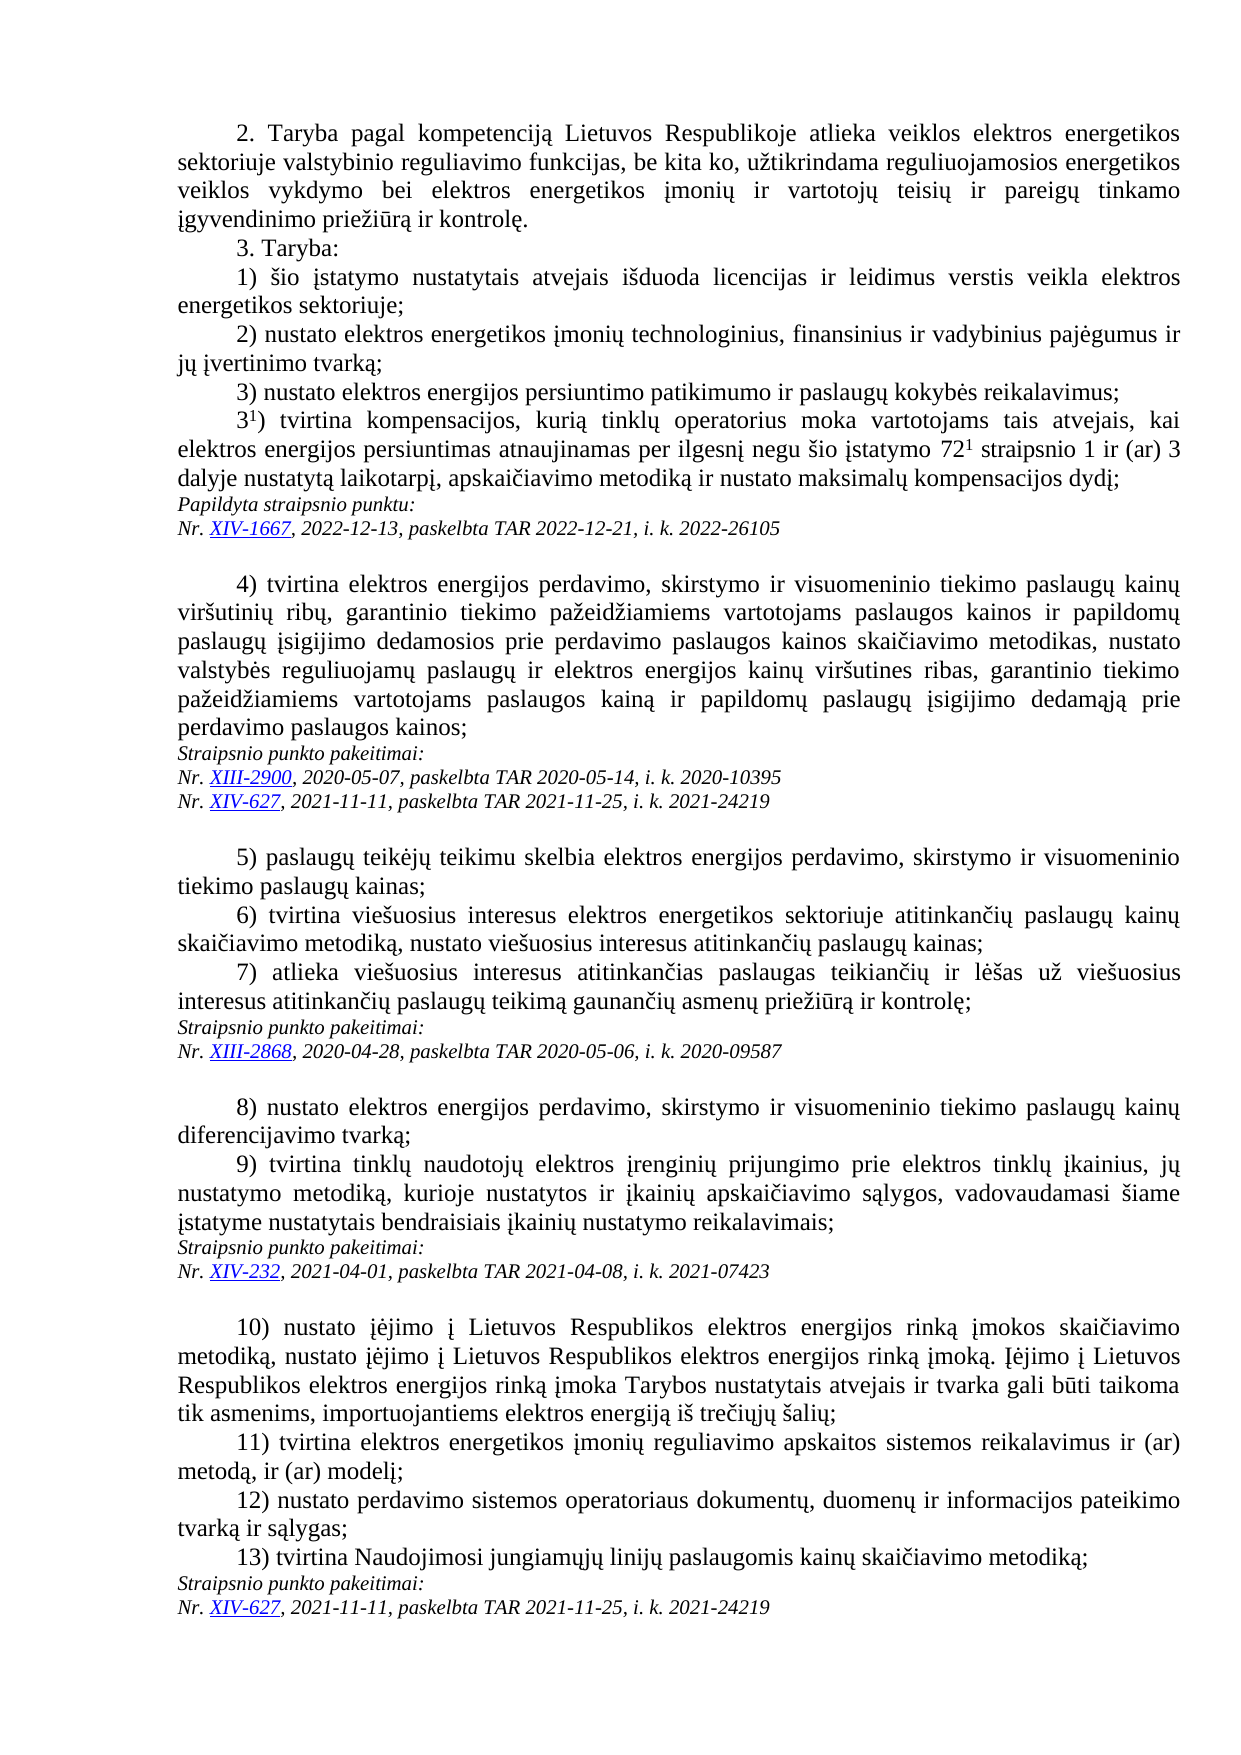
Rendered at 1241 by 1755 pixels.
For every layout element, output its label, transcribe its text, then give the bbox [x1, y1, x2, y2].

text 3. Taryba: [177, 233, 1181, 262]
text 2. Taryba pagal kompetenciją Lietuvos Respublikoje atlieka veiklos elektros energetikos sektoriuje valstybinio reguliavimo funkcijas, be kita ko, užtikrindama reguliuojamosios energetikos veiklos vykdymo bei elektros energetikos įmonių ir vartotojų teisių ir pareigų tinkamo įgyvendinimo priežiūrą ir kontrolę. [177, 118, 1181, 233]
text 6) tvirtina viešuosius interesus elektros energetikos sektoriuje atitinkančių paslaugų kainų skaičiavimo metodiką, nustato viešuosius interesus atitinkančių paslaugų kainas; [177, 900, 1181, 957]
text 9) tvirtina tinklų naudotojų elektros įrenginių prijungimo prie elektros tinklų įkainius, jų nustatymo metodiką, kurioje nustatytos ir įkainių apskaičiavimo sąlygos, vadovaudamasi šiame įstatyme nustatytais bendraisiais įkainių nustatymo reikalavimais; [177, 1149, 1181, 1235]
text 4) tvirtina elektros energijos perdavimo, skirstymo ir visuomeninio tiekimo paslaugų kainų viršutinių ribų, garantinio tiekimo pažeidžiamiems vartotojams paslaugos kainos ir papildomų paslaugų įsigijimo dedamosios prie perdavimo paslaugos kainos skaičiavimo metodikas, nustato valstybės reguliuojamų paslaugų ir elektros energijos kainų viršutines ribas, garantinio tiekimo pažeidžiamiems vartotojams paslaugos kainą ir papildomų paslaugų įsigijimo dedamąją prie perdavimo paslaugos kainos; [177, 569, 1181, 741]
text 7) atlieka viešuosius interesus atitinkančias paslaugas teikiančių ir lėšas už viešuosius interesus atitinkančių paslaugų teikimą gaunančių asmenų priežiūrą ir kontrolę; [177, 957, 1181, 1015]
text Papildyta straipsnio punktu: [177, 492, 1181, 516]
text 12) nustato perdavimo sistemos operatoriaus dokumentų, duomenų ir informacijos pateikimo tvarką ir sąlygas; [177, 1485, 1181, 1542]
text Nr. XIV-1667, 2022-12-13, paskelbta TAR 2022-12-21, i. k. 2022-26105 [177, 516, 1181, 540]
text 11) tvirtina elektros energetikos įmonių reguliavimo apskaitos sistemos reikalavimus ir (ar) metodą, ir (ar) modelį; [177, 1427, 1181, 1485]
text Straipsnio punkto pakeitimai: [177, 1235, 1181, 1259]
text Straipsnio punkto pakeitimai: [177, 1015, 1181, 1039]
text 5) paslaugų teikėjų teikimu skelbia elektros energijos perdavimo, skirstymo ir visuomeninio tiekimo paslaugų kainas; [177, 842, 1181, 900]
text Straipsnio punkto pakeitimai: [177, 1571, 1181, 1595]
text 10) nustato įėjimo į Lietuvos Respublikos elektros energijos rinką įmokos skaičiavimo metodiką, nustato įėjimo į Lietuvos Respublikos elektros energijos rinką įmoką. Įėjimo į Lietuvos Respublikos elektros energijos rinką įmoka Tarybos nustatytais atvejais ir tvarka gali būti taikoma tik asmenims, importuojantiems elektros energiją iš trečiųjų šalių; [177, 1312, 1181, 1427]
text Nr. XIII-2868, 2020-04-28, paskelbta TAR 2020-05-06, i. k. 2020-09587 [177, 1039, 1181, 1063]
text Nr. XIII-2900, 2020-05-07, paskelbta TAR 2020-05-14, i. k. 2020-10395 [177, 765, 1181, 789]
text 3) nustato elektros energijos persiuntimo patikimumo ir paslaugų kokybės reikalavimus; [177, 377, 1181, 406]
text 1) šio įstatymo nustatytais atvejais išduoda licencijas ir leidimus verstis veikla elektros energetikos sektoriuje; [177, 262, 1181, 319]
text Nr. XIV-627, 2021-11-11, paskelbta TAR 2021-11-25, i. k. 2021-24219 [177, 789, 1181, 813]
text 8) nustato elektros energijos perdavimo, skirstymo ir visuomeninio tiekimo paslaugų kainų diferencijavimo tvarką; [177, 1092, 1181, 1149]
text Nr. XIV-627, 2021-11-11, paskelbta TAR 2021-11-25, i. k. 2021-24219 [177, 1595, 1181, 1619]
text 2) nustato elektros energetikos įmonių technologinius, finansinius ir vadybinius pajėgumus ir jų įvertinimo tvarką; [177, 319, 1181, 377]
text 31) tvirtina kompensacijos, kurią tinklų operatorius moka vartotojams tais atvejais, kai elektros energijos persiuntimas atnaujinamas per ilgesnį negu šio įstatymo 721 straipsnio 1 ir (ar) 3 dalyje nustatytą laikotarpį, apskaičiavimo metodiką ir nustato maksimalų kompensacijos dydį; [177, 406, 1181, 492]
text Nr. XIV-232, 2021-04-01, paskelbta TAR 2021-04-08, i. k. 2021-07423 [177, 1259, 1181, 1283]
text Straipsnio punkto pakeitimai: [177, 741, 1181, 765]
text 13) tvirtina Naudojimosi jungiamųjų linijų paslaugomis kainų skaičiavimo metodiką; [177, 1542, 1181, 1571]
